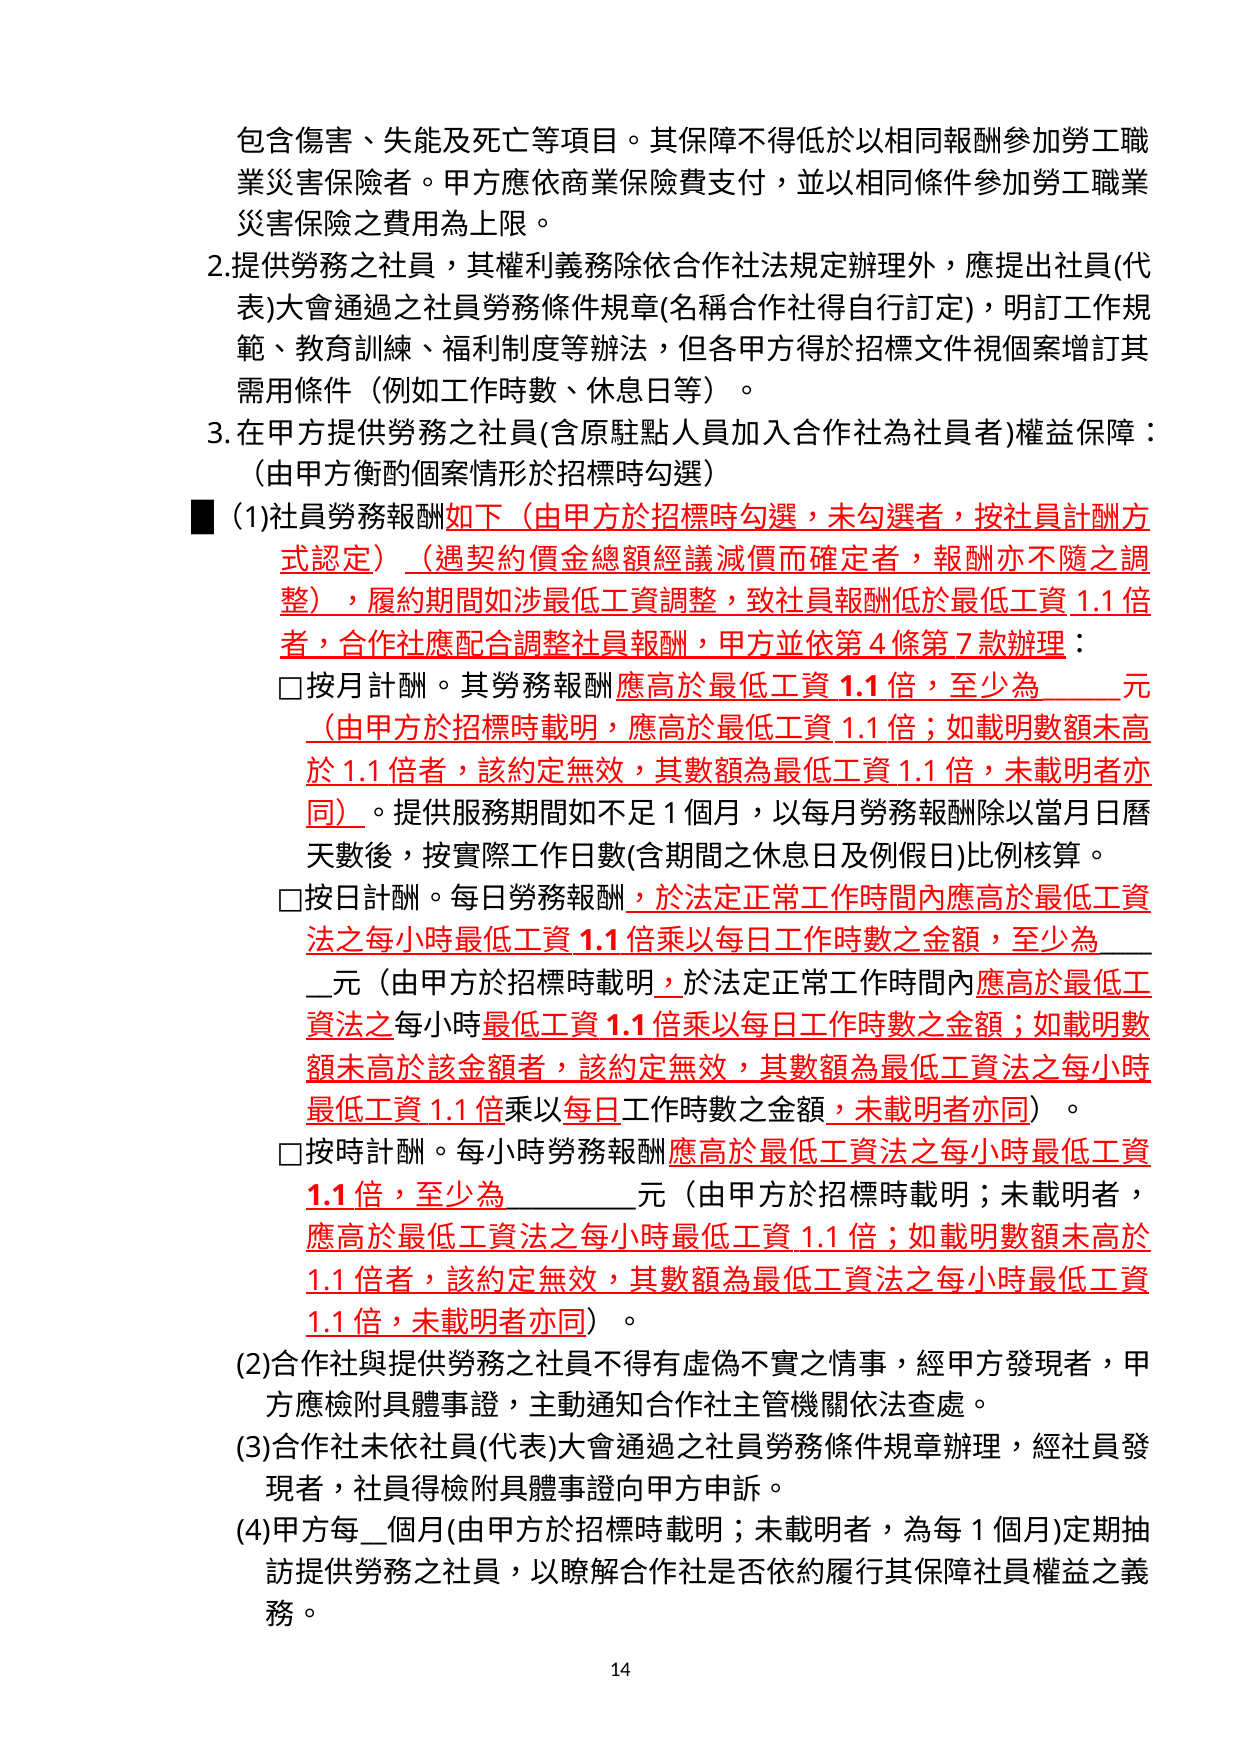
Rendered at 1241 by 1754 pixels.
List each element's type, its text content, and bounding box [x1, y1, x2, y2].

text (4)甲方每__個月(由甲方於招標時載明；未載明者，為每1個月)定期抽訪提供勞務之社員，以瞭解合作社是否依約履行其保障社員權益之義務。 [236, 1507, 1152, 1632]
text (3)合作社未依社員(代表)大會通過之社員勞務條件規章辦理，經社員發現者，社員得檢附具體事證向甲方申訴。 [236, 1424, 1152, 1507]
text █（1)社員勞務報酬如下（由甲方於招標時勾選，未勾選者，按社員計酬方式認定）（遇契約價金總額經議減價而確定者，報酬亦不隨之調整），履約期間如涉最低工資調整，致社員報酬低於最低工資1.1倍者，合作社應配合調整社員報酬，甲方並依第4條第7款辦理： [191, 493, 1152, 663]
text □按月計酬。其勞務報酬應高於最低工資1.1倍，至少為______元（由甲方於招標時載明，應高於最低工資1.1倍；如載明數額未高於1.1倍者，該約定無效，其數額為最低工資1.1倍，未載明者亦同）。提供服務期間如不足1個月，以每月勞務報酬除以當月日曆天數後，按實際工作日數(含期間之休息日及例假日)比例核算。 [276, 663, 1152, 874]
text 2.提供勞務之社員，其權利義務除依合作社法規定辦理外，應提出社員(代表)大會通過之社員勞務條件規章(名稱合作社得自行訂定)，明訂工作規範、教育訓練、福利制度等辦法，但各甲方得於招標文件視個案增訂其需用條件（例如工作時數、休息日等）。 [207, 243, 1152, 410]
text □按時計酬。每小時勞務報酬應高於最低工資法之每小時最低工資1.1倍，至少為__________元（由甲方於招標時載明；未載明者，應高於最低工資法之每小時最低工資1.1倍；如載明數額未高於1.1倍者，該約定無效，其數額為最低工資法之每小時最低工資1.1倍，未載明者亦同）。 [276, 1129, 1152, 1341]
text (2)合作社與提供勞務之社員不得有虛偽不實之情事，經甲方發現者，甲方應檢附具體事證，主動通知合作社主管機關依法查處。 [236, 1341, 1152, 1424]
text □按日計酬。每日勞務報酬，於法定正常工作時間內應高於最低工資法之每小時最低工資1.1倍乘以每日工作時數之金額，至少為______元（由甲方於招標時載明，於法定正常工作時間內應高於最低工資法之每小時最低工資1.1倍乘以每日工作時數之金額；如載明數額未高於該金額者，該約定無效，其數額為最低工資法之每小時最低工資1.1倍乘以每日工作時數之金額，未載明者亦同）。 [276, 874, 1152, 1129]
text 包含傷害、失能及死亡等項目。其保障不得低於以相同報酬參加勞工職業災害保險者。甲方應依商業保險費支付，並以相同條件參加勞工職業災害保險之費用為上限。 [207, 118, 1152, 243]
text 3. 在甲方提供勞務之社員(含原駐點人員加入合作社為社員者)權益保障：（由甲方衡酌個案情形於招標時勾選） [207, 410, 1152, 493]
